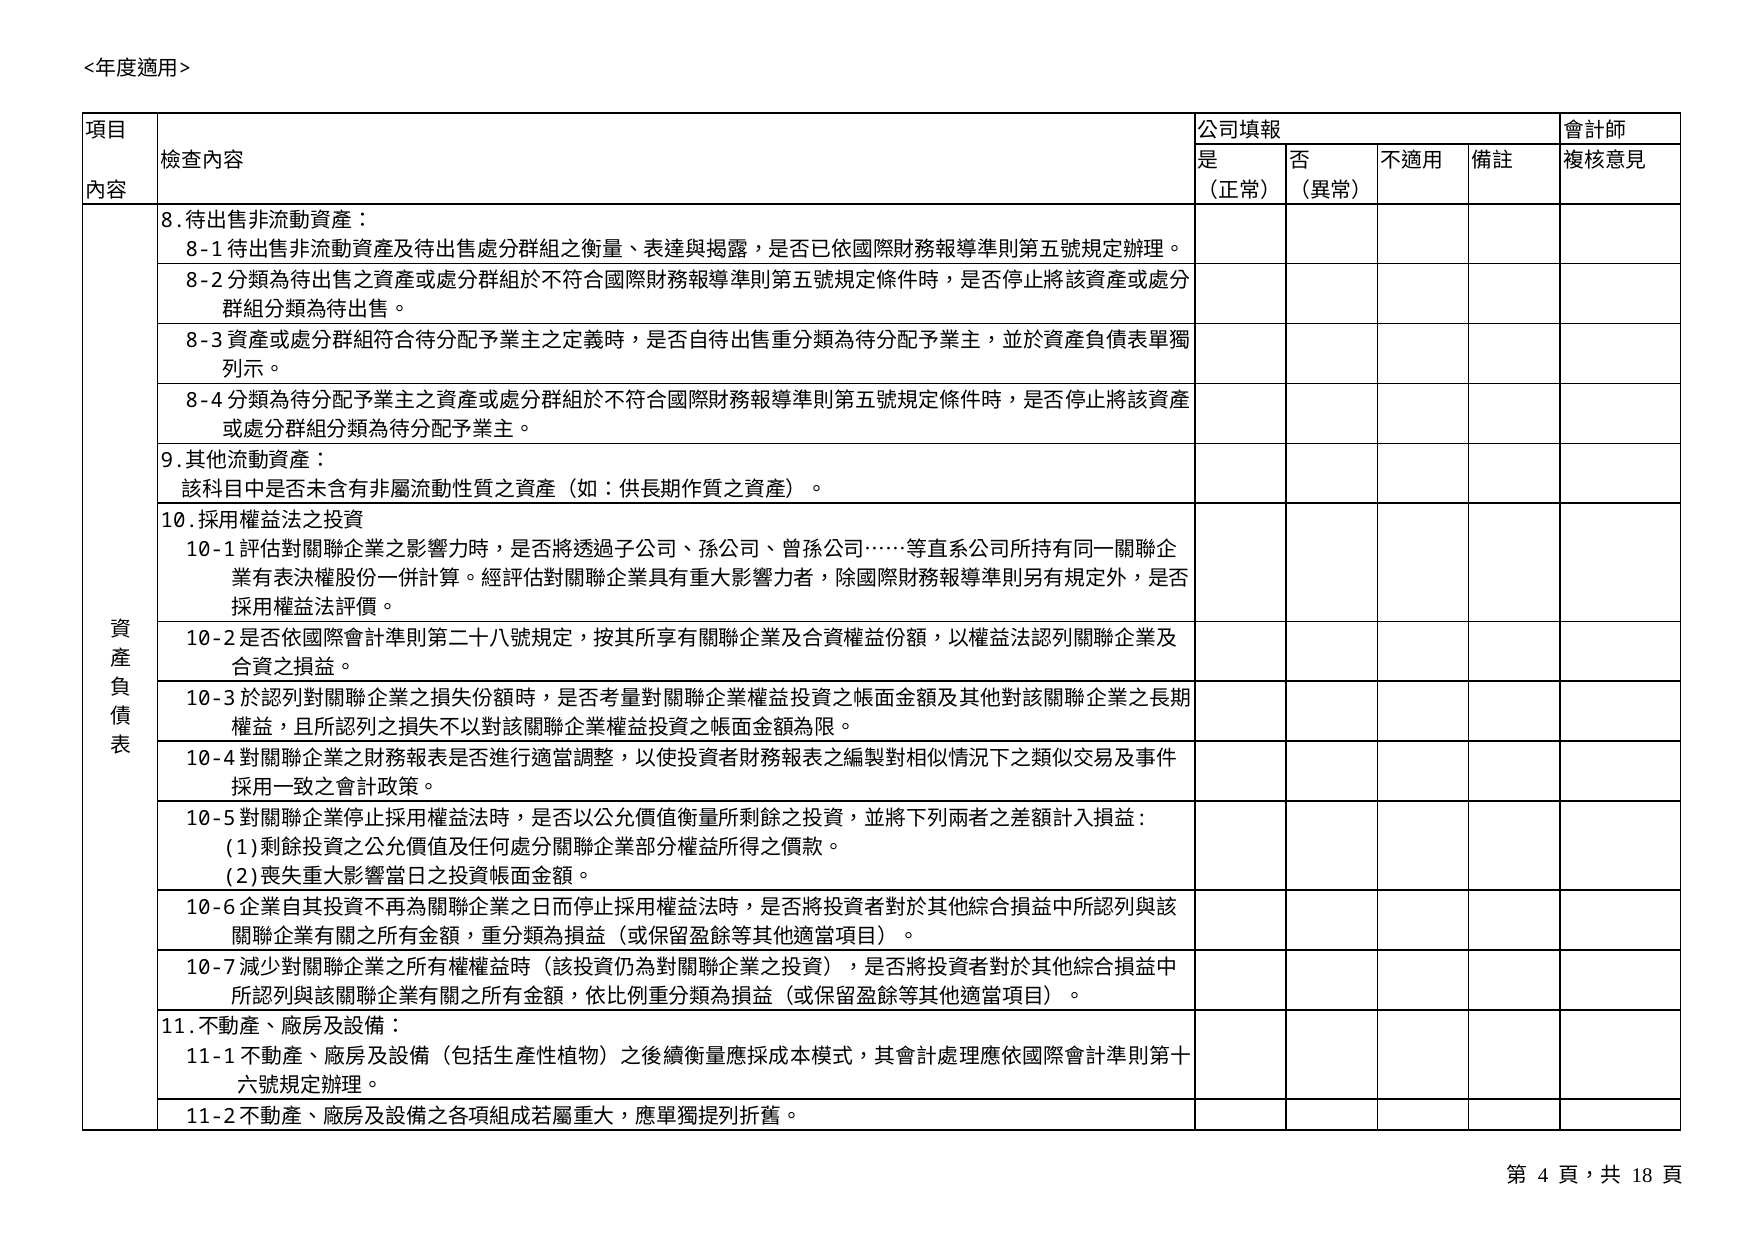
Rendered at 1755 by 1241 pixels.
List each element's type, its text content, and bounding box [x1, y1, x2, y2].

table_cell [1196, 891, 1285, 949]
table_cell [1561, 1100, 1680, 1129]
table_cell [1378, 504, 1468, 621]
table_cell [1561, 264, 1680, 323]
table_cell 不適用 [1378, 145, 1468, 203]
table_cell [1561, 384, 1680, 442]
table_cell [1287, 1011, 1377, 1098]
table_cell 10-2是否依國際會計準則第二十八號規定，按其所享有關聯企業及合資權益份額，以權益法認列關聯企業及合資之損益。 [158, 622, 1194, 680]
table_cell [1469, 504, 1559, 621]
table_cell [1196, 742, 1285, 800]
table_cell [1378, 384, 1468, 442]
table_cell [1469, 1100, 1559, 1129]
table_cell [1287, 682, 1377, 740]
table_cell [1287, 891, 1377, 949]
table_cell 10-3於認列對關聯企業之損失份額時，是否考量對關聯企業權益投資之帳面金額及其他對該關聯企業之長期權益，且所認列之損失不以對該關聯企業權益投資之帳面金額為限。 [158, 682, 1194, 740]
table_cell [1561, 622, 1680, 680]
table_cell [1287, 802, 1377, 889]
table_cell [1378, 205, 1468, 263]
table_cell [1196, 622, 1285, 680]
table_cell [1196, 1100, 1285, 1129]
table_cell [1378, 742, 1468, 800]
table_cell 檢查內容 [158, 143, 1194, 203]
table_cell [1469, 205, 1559, 263]
table_cell [1378, 444, 1468, 502]
table_cell [1378, 1011, 1468, 1098]
table_cell [1561, 504, 1680, 621]
table_cell [1378, 622, 1468, 680]
table_cell [1287, 504, 1377, 621]
table_header 會計師 [1561, 114, 1680, 143]
table_cell [1196, 951, 1285, 1009]
table_cell [1561, 205, 1680, 263]
table_cell 8-3資產或處分群組符合待分配予業主之定義時，是否自待出售重分類為待分配予業主，並於資產負債表單獨列示。 [158, 324, 1194, 382]
table_header 項目 [83, 114, 157, 143]
table_cell 11.不動產、廠房及設備： 11-1不動產、廠房及設備（包括生產性植物）之後續衡量應採成本模式，其會計處理應依國際會計準則第十六號規定辦理。 [158, 1011, 1194, 1098]
table_cell 10-4對關聯企業之財務報表是否進行適當調整，以使投資者財務報表之編製對相似情況下之類似交易及事件採用一致之會計政策。 [158, 742, 1194, 800]
table_cell 備註 [1469, 145, 1559, 203]
table_cell [1287, 951, 1377, 1009]
table_cell 否 （異常） [1287, 145, 1377, 203]
table_cell [1378, 264, 1468, 323]
table_cell [1469, 264, 1559, 323]
table_cell [1378, 1100, 1468, 1129]
table_cell [1469, 384, 1559, 442]
table_cell [1196, 1011, 1285, 1098]
table_cell [1561, 682, 1680, 740]
table_cell [1561, 891, 1680, 949]
table_cell [1196, 384, 1285, 442]
table_cell [1196, 504, 1285, 621]
table_cell 10-6企業自其投資不再為關聯企業之日而停止採用權益法時，是否將投資者對於其他綜合損益中所認列與該關聯企業有關之所有金額，重分類為損益（或保留盈餘等其他適當項目）。 [158, 891, 1194, 949]
table_cell [1469, 742, 1559, 800]
table_cell [1287, 205, 1377, 263]
table_cell [1469, 802, 1559, 889]
table_cell [1196, 324, 1285, 382]
table_cell [1561, 802, 1680, 889]
table_cell [1561, 444, 1680, 502]
table_cell [1561, 742, 1680, 800]
table_cell [1378, 891, 1468, 949]
table_cell [1287, 264, 1377, 323]
table_cell [1378, 324, 1468, 382]
table_cell 10.採用權益法之投資 10-1評估對關聯企業之影響力時，是否將透過子公司、孫公司、曾孫公司……等直系公司所持有同一關聯企業有表決權股份一併計算。經評估對關聯企業具有重大影響力者，除國際財務報導準則另有規定外，是否採用權益法評價。 [158, 504, 1194, 621]
table_cell [1469, 891, 1559, 949]
table_cell [1287, 622, 1377, 680]
table_cell [1561, 951, 1680, 1009]
table_cell [1469, 951, 1559, 1009]
table_header 公司填報 [1196, 114, 1559, 143]
table_cell 複核意見 [1561, 145, 1680, 203]
table_cell 資 產 負 債 表 [83, 205, 157, 1129]
table_cell 9.其他流動資產： 該科目中是否未含有非屬流動性質之資產（如：供長期作質之資產）。 [158, 444, 1194, 502]
table_cell [1196, 205, 1285, 263]
table_cell [1196, 682, 1285, 740]
table_cell 8-2分類為待出售之資產或處分群組於不符合國際財務報導準則第五號規定條件時，是否停止將該資產或處分群組分類為待出售。 [158, 264, 1194, 323]
table_cell [1469, 622, 1559, 680]
table_cell [1469, 324, 1559, 382]
table_cell 11-2不動產、廠房及設備之各項組成若屬重大，應單獨提列折舊。 [158, 1100, 1194, 1129]
table_header [158, 114, 1194, 143]
table_cell [1196, 264, 1285, 323]
table_cell 10-5對關聯企業停止採用權益法時，是否以公允價值衡量所剩餘之投資，並將下列兩者之差額計入損益: (1)剩餘投資之公允價值及任何處分關聯企業部分權益所得之價款。 (2)喪失重大影響當日之投資帳面金額。 [158, 802, 1194, 889]
table_cell [1561, 324, 1680, 382]
table_cell [1287, 444, 1377, 502]
table_cell [1287, 1100, 1377, 1129]
table_cell 是 （正常） [1196, 145, 1285, 203]
table_cell [1378, 802, 1468, 889]
table_cell 8-4分類為待分配予業主之資產或處分群組於不符合國際財務報導準則第五號規定條件時，是否停止將該資產或處分群組分類為待分配予業主。 [158, 384, 1194, 442]
table_cell [1469, 682, 1559, 740]
table_cell 8.待出售非流動資產： 8-1待出售非流動資產及待出售處分群組之衡量、表達與揭露，是否已依國際財務報導準則第五號規定辦理。 [158, 205, 1194, 263]
table_cell [1287, 742, 1377, 800]
table_cell [1469, 444, 1559, 502]
table_cell [1196, 802, 1285, 889]
table_cell [1469, 1011, 1559, 1098]
table_cell [1561, 1011, 1680, 1098]
table_cell 內容 [83, 143, 157, 203]
table_cell [1378, 682, 1468, 740]
table_cell 10-7減少對關聯企業之所有權權益時（該投資仍為對關聯企業之投資），是否將投資者對於其他綜合損益中所認列與該關聯企業有關之所有金額，依比例重分類為損益（或保留盈餘等其他適當項目）。 [158, 951, 1194, 1009]
table_cell [1196, 444, 1285, 502]
table_cell [1287, 324, 1377, 382]
table_cell [1378, 951, 1468, 1009]
table_cell [1287, 384, 1377, 442]
